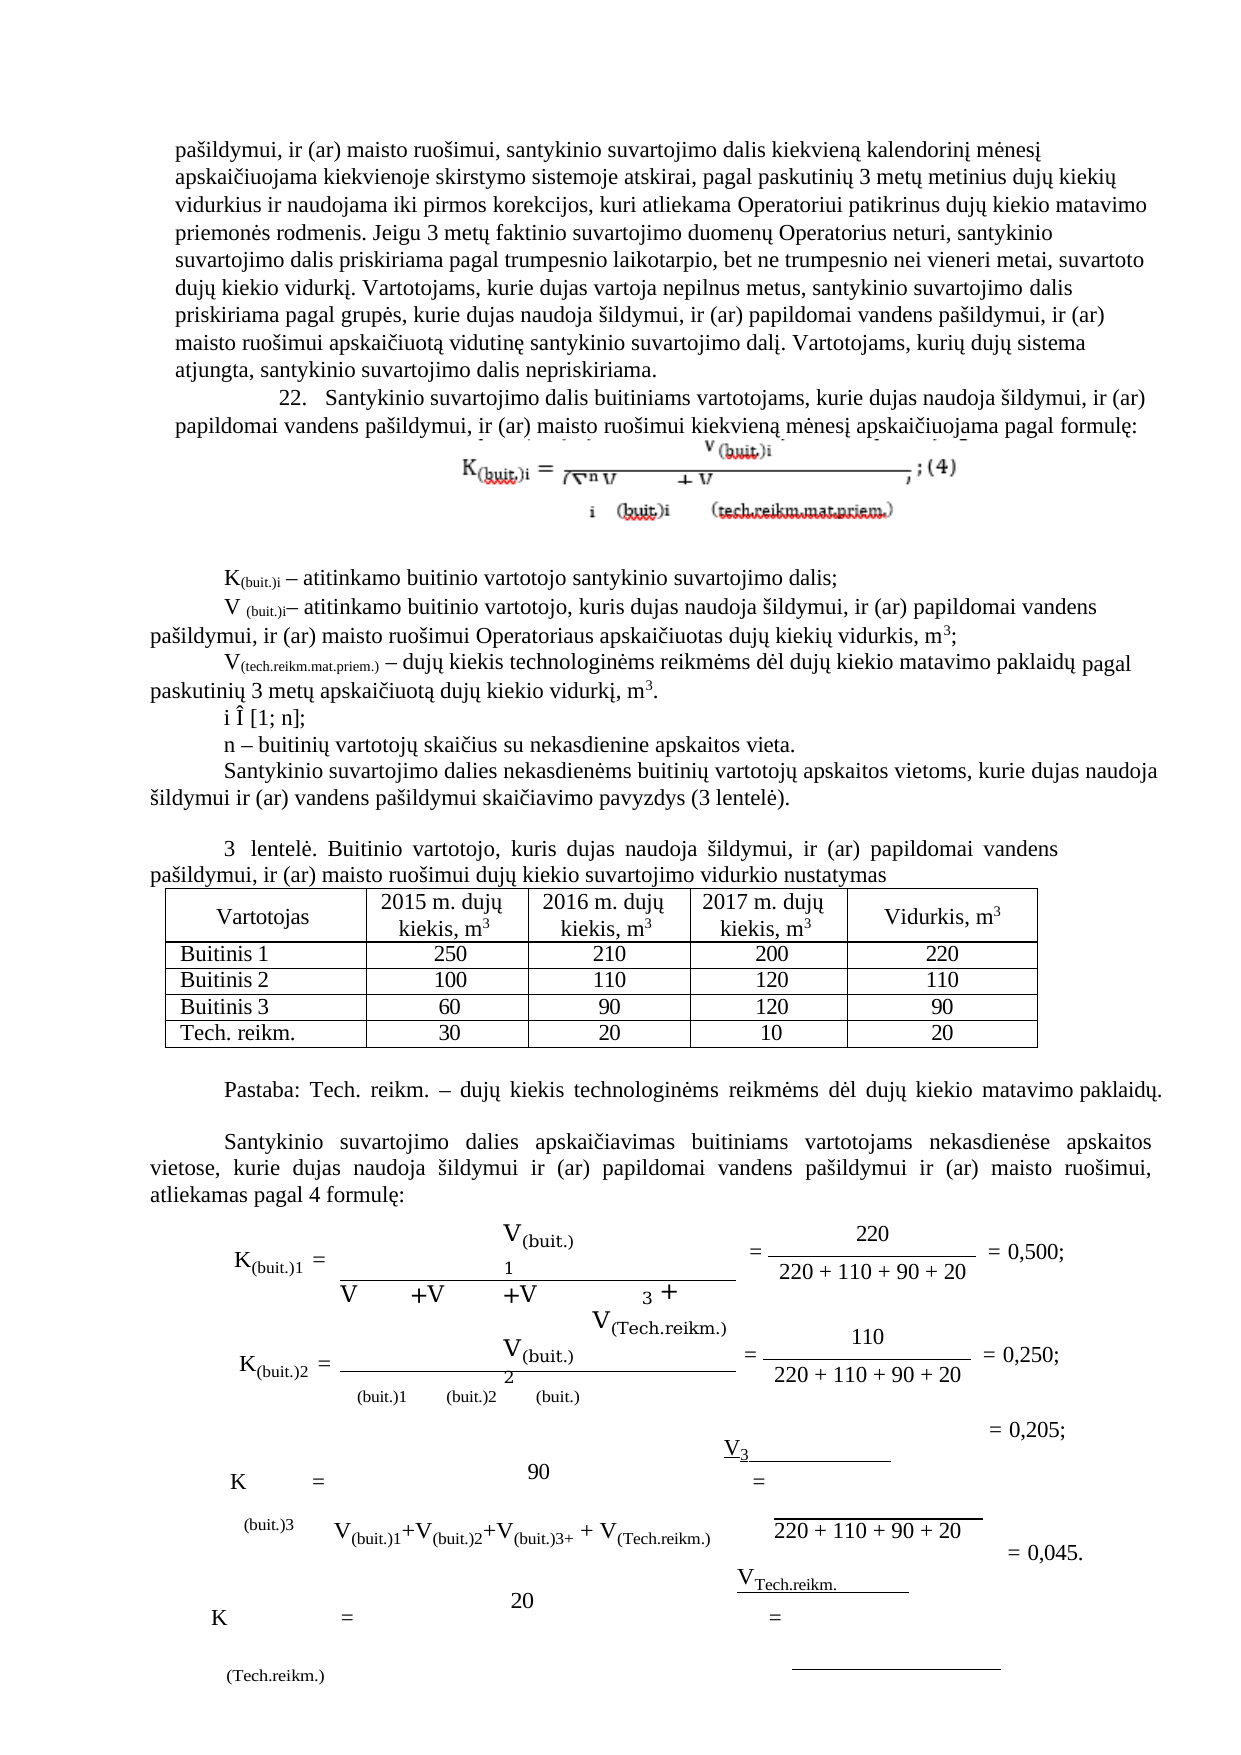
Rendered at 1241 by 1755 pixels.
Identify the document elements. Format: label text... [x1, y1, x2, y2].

text VTech.reikm. 20 [364, 1571, 913, 1620]
text V (buit.)i– atitinkamo buitinio vartotojo, kuris dujas naudoja šildymui, ir (ar) papildomai vandens pašildymui, ir (ar) maisto ruošimui Operatoriaus apskaičiuotas dujų kiekių vidurkis, m3; [150, 593, 1186, 648]
text = 0,205; [989, 1426, 1186, 1440]
table_header Vidurkis, m3 [848, 889, 1037, 941]
text pašildymui, ir (ar) maisto ruošimui, santykinio suvartojimo dalis kiekvieną kalendorinį mėnesį apskaičiuojama kiekvienoje skirstymo sistemoje atskirai, pagal paskutinių 3 metų metinius dujų kiekių vidurkius ir naudojama iki pirmos korekcijos, kuri atliekama Operatoriui patikrinus dujų kiekio matavimo priemonės rodmenis. Jeigu 3 metų faktinio suvartojimo duomenų Operatorius neturi, santykinio suvartojimo dalis priskiriama pagal trumpesnio laikotarpio, bet ne trumpesnio nei vieneri metai, suvartoto dujų kiekio vidurkį. Vartotojams, kurie dujas vartoja nepilnus metus, santykinio suvartojimo dalis priskiriama pagal grupės, kurie dujas naudoja šildymui, ir (ar) papildomai vandens pašildymui, ir (ar) maisto ruošimui apskaičiuotą vidutinę santykinio suvartojimo dalį. Vartotojams, kurių dujų sistema atjungta, santykinio suvartojimo dalis nepriskiriama. [175, 136, 1153, 383]
text (buit.)2 [446, 1387, 506, 1406]
text 220 [648, 1224, 1097, 1246]
text 3 lentelė. Buitinio vartotojo, kuris dujas naudoja šildymui, ir (ar) papildomai vandens pašildymui, ir (ar) maisto ruošimui dujų kiekio suvartojimo vidurkio nustatymas [150, 835, 1153, 888]
table_header [586, 1227, 736, 1279]
table_cell 20 [529, 1021, 690, 1047]
text 220 + 110 + 90 + 20 [774, 1517, 1186, 1544]
table_cell 250 [367, 943, 528, 967]
table_header 2016 m. dujų kiekis, m3 [529, 889, 690, 941]
text V(tech.reikm.mat.priem.) – dujų kiekis technologinėms reikmėms dėl dujų kiekio matavimo paklaidų pagal paskutinių 3 metų apskaičiuotą dujų kiekio vidurkį, m3. [150, 648, 1186, 703]
table_cell +V [386, 1281, 476, 1371]
table_cell Buitinis 2 [166, 969, 366, 994]
text (buit.)1 [357, 1387, 416, 1406]
table_cell 200 [691, 943, 847, 967]
table_cell 220 [848, 943, 1037, 967]
text V3 90 [333, 1436, 891, 1484]
text (Tech.reikm.) [226, 1668, 333, 1684]
table_header Vartotojas [166, 889, 366, 941]
table_cell Tech. reikm. [166, 1021, 366, 1047]
table_cell 90 [848, 995, 1037, 1020]
table_cell V [340, 1281, 386, 1371]
text i Î [1; n]; [224, 703, 1186, 731]
text V(buit.)1+V(buit.)2+V(buit.)3+ + V(Tech.reikm.) [333, 1517, 743, 1550]
table_cell 120 [691, 995, 847, 1020]
text K = = [137, 1484, 858, 1491]
table_header V(buit.)1 [476, 1227, 586, 1279]
text Pastaba: Tech. reikm. – dujų kiekis technologinėms reikmėms dėl dujų kiekio matavimo paklaidų. [150, 1076, 1186, 1103]
table_cell 210 [529, 943, 690, 967]
table_cell 30 [367, 1021, 528, 1047]
table_cell 90 [529, 995, 690, 1020]
table_cell 60 [367, 995, 528, 1020]
text K(buit.)i – atitinkamo buitinio vartotojo santykinio suvartojimo dalis; [224, 567, 1186, 593]
text 220 + 110 + 90 + 20 [736, 1262, 1098, 1283]
text K(buit.)2 = [239, 1350, 338, 1382]
table_cell Buitinis 1 [166, 943, 366, 967]
table_header 2017 m. dujų kiekis, m3 [691, 889, 847, 941]
text Santykinio suvartojimo dalies nekasdienėms buitinių vartotojų apskaitos vietoms, kurie dujas naudoja šildymui ir (ar) vandens pašildymui skaičiavimo pavyzdys (3 lentelė). [150, 757, 1186, 810]
text n – buitinių vartotojų skaičius su nekasdienine apskaitos vieta. [224, 731, 1186, 757]
text = 0,045. [1007, 1550, 1186, 1563]
table_cell Buitinis 3 [166, 995, 366, 1020]
text = = 0,250; [736, 1349, 1166, 1366]
text K = = [211, 1620, 913, 1627]
table_header 2015 m. dujų kiekis, m3 [367, 889, 528, 941]
text (buit.)3 [243, 1517, 303, 1534]
table_cell 120 [691, 969, 847, 994]
text 220 + 110 + 90 + 20 [638, 1366, 1098, 1387]
table_cell 100 [367, 969, 528, 994]
text Santykinio suvartojimo dalies apskaičiavimas buitiniams vartotojams nekasdienėse apskaitos vietose, kurie dujas naudoja šildymui ir (ar) papildomai vandens pašildymui ir (ar) maisto ruošimui, atliekamas pagal 4 formulę: [150, 1128, 1153, 1207]
text 22. Santykinio suvartojimo dalis buitiniams vartotojams, kurie dujas naudoja šildymui, ir (ar) papildomai vandens pašildymui, ir (ar) maisto ruošimui kiekvieną mėnesį apskaičiuojama pagal formulę: [175, 384, 1153, 438]
table_cell 20 [848, 1021, 1037, 1047]
table_cell 3 + V(Tech.reikm.) [586, 1281, 736, 1371]
table_cell 110 [848, 969, 1037, 994]
table_header [340, 1227, 476, 1279]
table_cell 10 [691, 1021, 847, 1047]
text 110 [736, 1327, 1098, 1349]
table_cell 110 [529, 969, 690, 994]
text K(buit.)1 = [234, 1247, 333, 1279]
text = = 0,500; [736, 1246, 1166, 1262]
table_cell +V V(buit.)2 [476, 1281, 586, 1371]
text (buit.) [536, 1387, 590, 1406]
